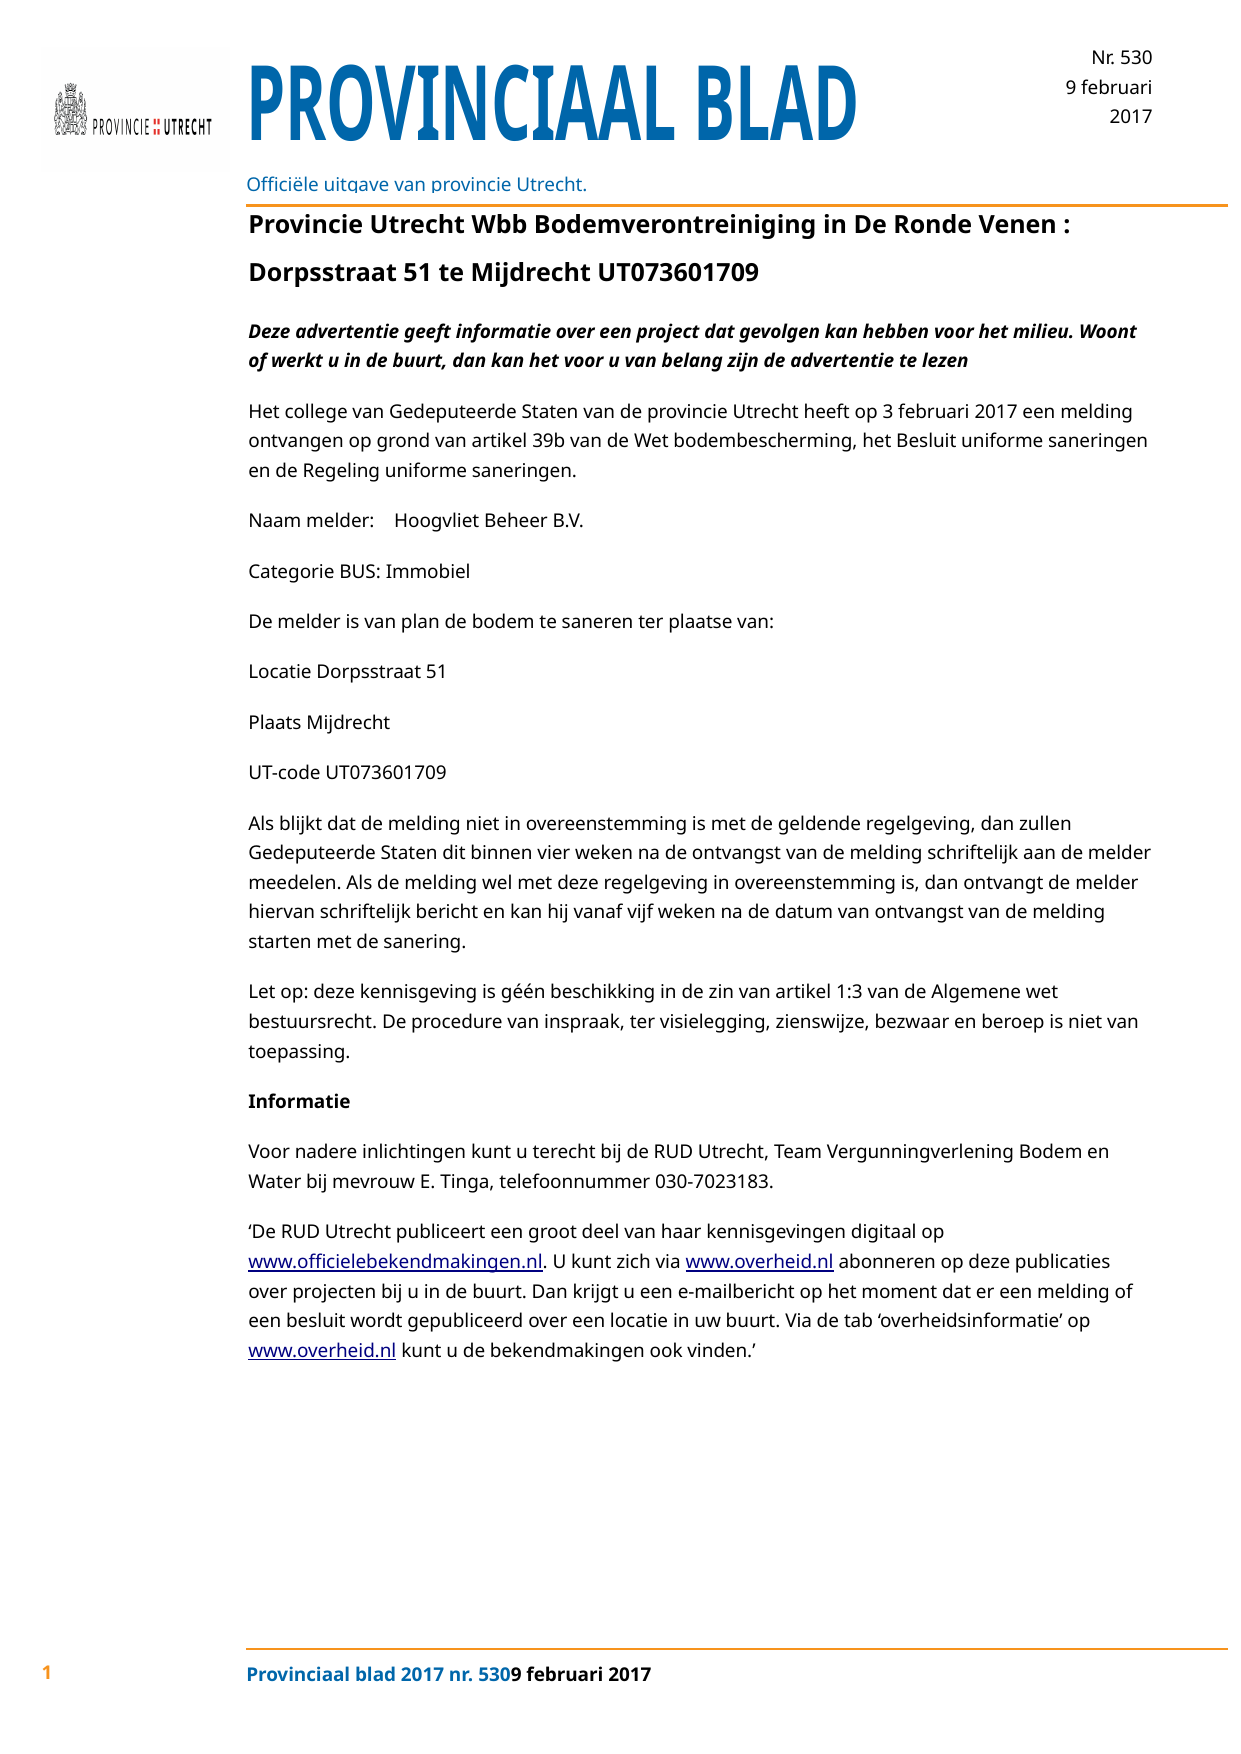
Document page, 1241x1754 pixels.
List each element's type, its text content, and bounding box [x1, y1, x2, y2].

text Informatie [248, 1088, 1152, 1114]
picture [41, 47, 231, 172]
text Voor nadere inlichtingen kunt u terecht bij de RUD Utrecht, Team Vergunningverlening Bodem en Water bij mevrouw E. Tinga, telefoonnummer 030-7023183. [248, 1139, 1152, 1194]
text Provincie Utrecht Wbb Bodemverontreiniging in De Ronde Venen : Dorpsstraat 51 te Mijdrecht UT073601709 [248, 207, 1152, 288]
text Let op: deze kennisgeving is géén beschikking in de zin van artikel 1:3 van de Algemene wet bestuursrecht. De procedure van inspraak, ter visielegging, zienswijze, bezwaar en beroep is niet van toepassing. [248, 979, 1152, 1064]
text Als blijkt dat de melding niet in overeenstemming is met de geldende regelgeving, dan zullen Gedeputeerde Staten dit binnen vier weken na de ontvangst van de melding schriftelijk aan de melder meedelen. Als de melding wel met deze regelgeving in overeenstemming is, dan ontvangt de melder hiervan schriftelijk bericht en kan hij vanaf vijf weken na de datum van ontvangst van de melding starten met de sanering. [248, 810, 1152, 954]
text Het college van Gedeputeerde Staten van de provincie Utrecht heeft op 3 februari 2017 een melding ontvangen op grond van artikel 39b van de Wet bodembescherming, het Besluit uniforme saneringen en de Regeling uniforme saneringen. [248, 398, 1152, 483]
text Naam melder: Hoogvliet Beheer B.V. [248, 507, 1152, 533]
text Plaats Mijdrecht [248, 709, 1152, 735]
text ‘De RUD Utrecht publiceert een groot deel van haar kennisgevingen digitaal op www.officielebekendmakingen.nl. U kunt zich via www.overheid.nl abonneren op deze publicaties over projecten bij u in de buurt. Dan krijgt u een e-mailbericht op het moment dat er een melding of een besluit wordt gepubliceerd over een locatie in uw buurt. Via de tab ‘overheidsinformatie’ op www.overheid.nl kunt u de bekendmakingen ook vinden.’ [248, 1219, 1152, 1363]
text UT-code UT073601709 [248, 759, 1152, 785]
text De melder is van plan de bodem te saneren ter plaatse van: [248, 608, 1152, 634]
text Categorie BUS: Immobiel [248, 558, 1152, 584]
text Locatie Dorpsstraat 51 [248, 659, 1152, 684]
text Deze advertentie geeft informatie over een project dat gevolgen kan hebben voor het milieu. Woont of werkt u in de buurt, dan kan het voor u van belang zijn de advertentie te lezen [248, 318, 1152, 373]
